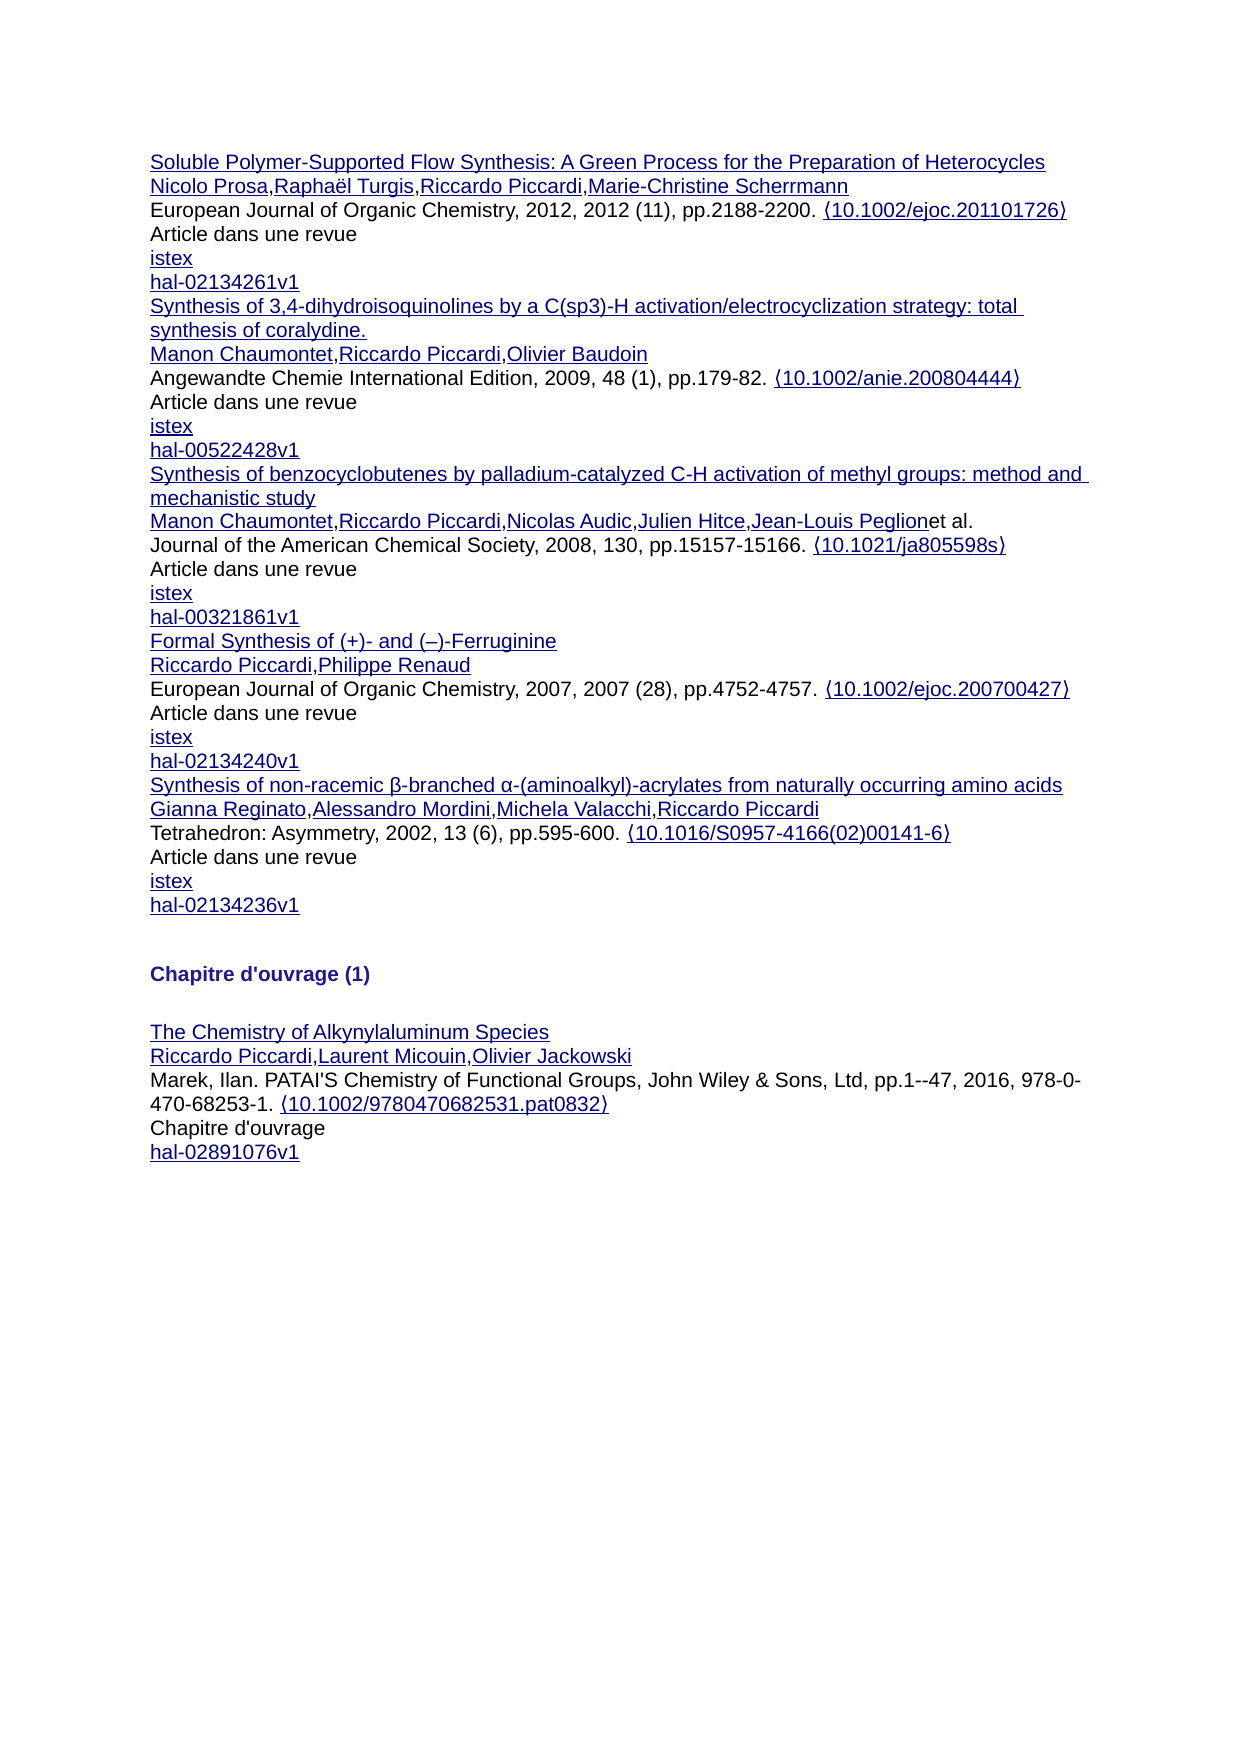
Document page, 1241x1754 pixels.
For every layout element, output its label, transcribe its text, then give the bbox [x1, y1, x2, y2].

table_cell Synthesis of 3,4-dihydroisoquinolines by a C(sp3)-H activation/electrocyclization strategy: total synthesis of coralydine. Manon Chaumontet,Riccardo Piccardi,Olivier Baudoin Angewandte Chemie International Edition, 2009, 48 (1), pp.179-82. ⟨10.1002/anie.200804444⟩ Article dans une revue istex hal-00522428v1 [150, 294, 1090, 461]
table_cell Synthesis of non-racemic β-branched α-(aminoalkyl)-acrylates from naturally occurring amino acids Gianna Reginato,Alessandro Mordini,Michela Valacchi,Riccardo Piccardi Tetrahedron: Asymmetry, 2002, 13 (6), pp.595-600. ⟨10.1016/S0957-4166(02)00141-6⟩ Article dans une revue istex hal-02134236v1 [150, 773, 1090, 917]
subtitle Chapitre d'ouvrage (1) [150, 961, 1090, 985]
table_header The Chemistry of Alkynylaluminum Species Riccardo Piccardi,Laurent Micouin,Olivier Jackowski Marek, Ilan. PATAI'S Chemistry of Functional Groups, John Wiley & Sons, Ltd, pp.1--47, 2016, 978-0-470-68253-1. ⟨10.1002/9780470682531.pat0832⟩ Chapitre d'ouvrage hal-02891076v1 [150, 1020, 1090, 1163]
table_cell Formal Synthesis of (+)- and (–)-Ferruginine Riccardo Piccardi,Philippe Renaud European Journal of Organic Chemistry, 2007, 2007 (28), pp.4752-4757. ⟨10.1002/ejoc.200700427⟩ Article dans une revue istex hal-02134240v1 [150, 629, 1090, 773]
table_cell Soluble Polymer-Supported Flow Synthesis: A Green Process for the Preparation of Heterocycles Nicolo Prosa,Raphaël Turgis,Riccardo Piccardi,Marie-Christine Scherrmann European Journal of Organic Chemistry, 2012, 2012 (11), pp.2188-2200. ⟨10.1002/ejoc.201101726⟩ Article dans une revue istex hal-02134261v1 [150, 150, 1090, 294]
table_cell Synthesis of benzocyclobutenes by palladium-catalyzed C-H activation of methyl groups: method and mechanistic study Manon Chaumontet,Riccardo Piccardi,Nicolas Audic,Julien Hitce,Jean-Louis Peglionet al. Journal of the American Chemical Society, 2008, 130, pp.15157-15166. ⟨10.1021/ja805598s⟩ Article dans une revue istex hal-00321861v1 [150, 461, 1090, 629]
